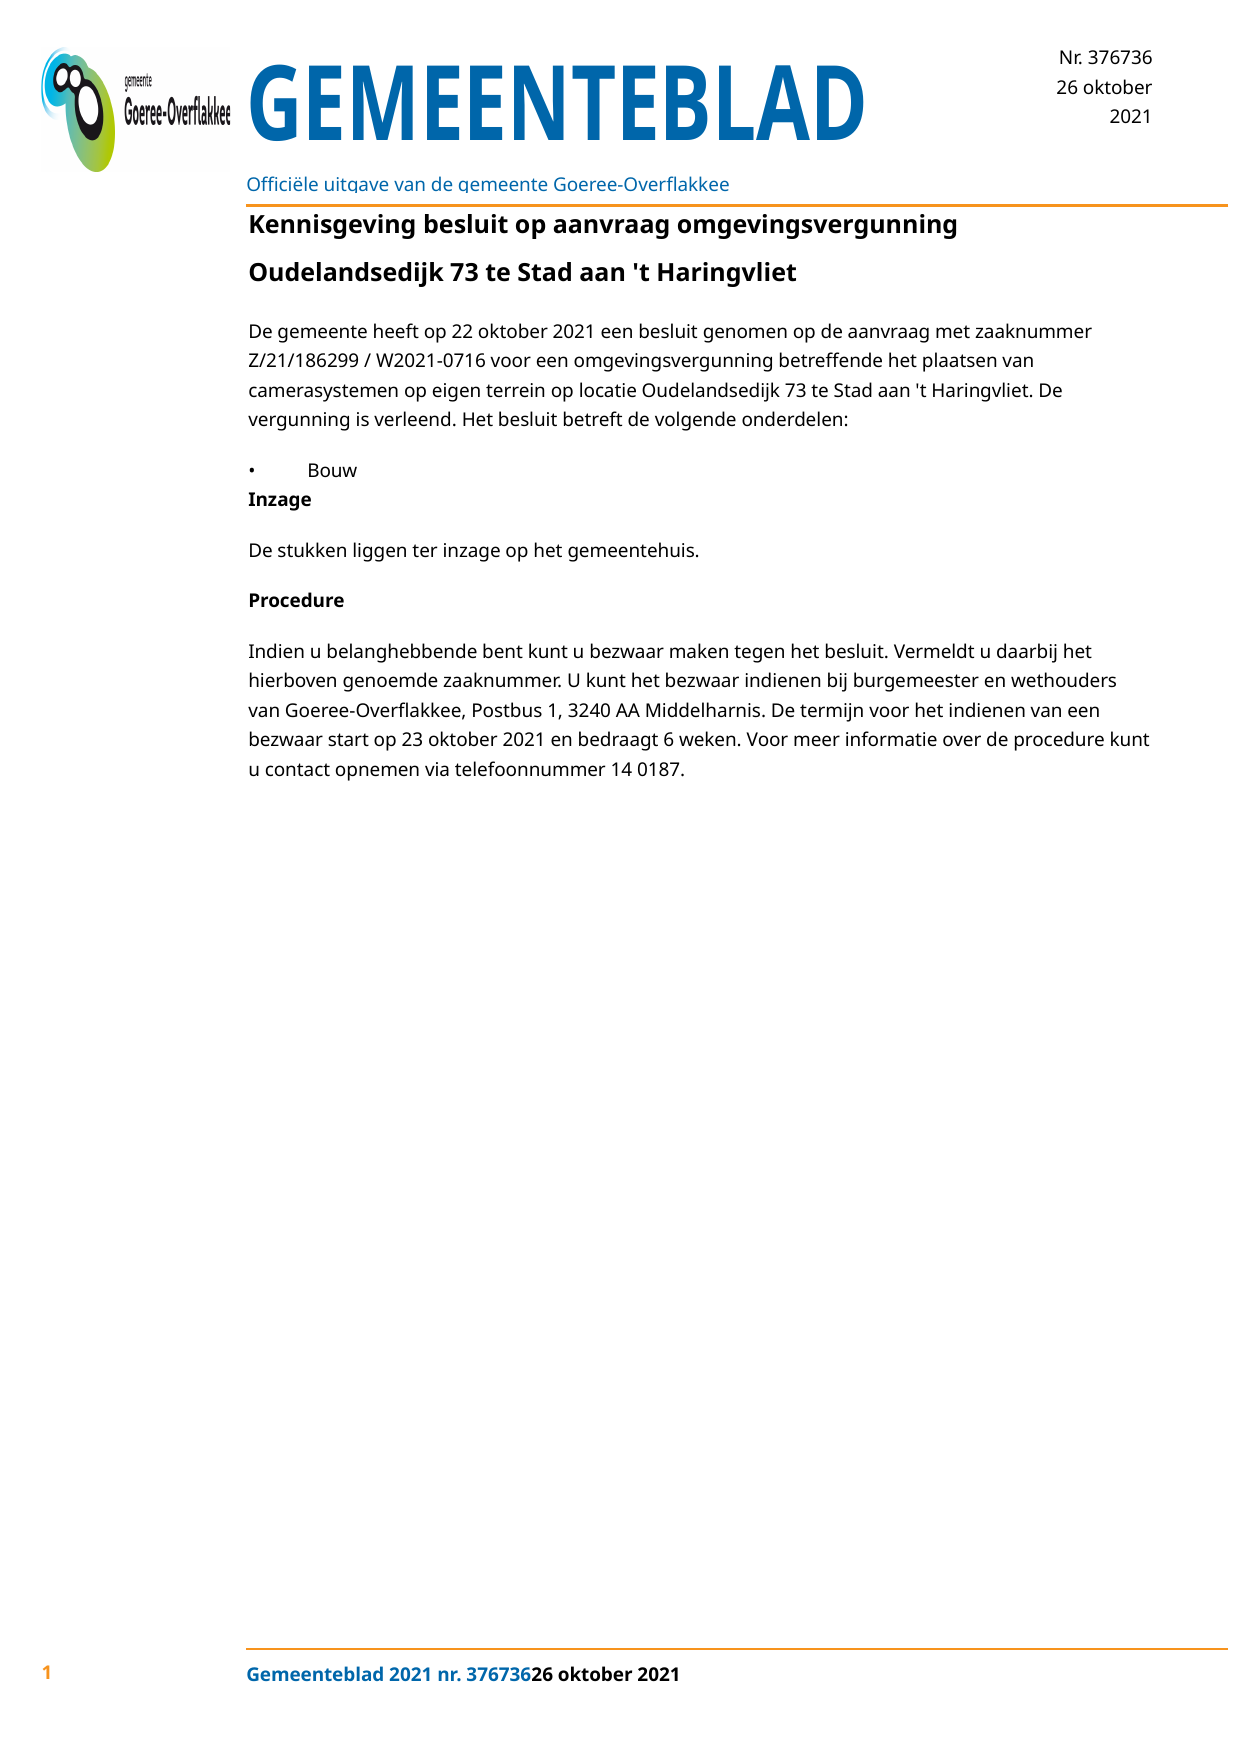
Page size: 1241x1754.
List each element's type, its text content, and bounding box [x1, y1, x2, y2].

picture [41, 47, 231, 172]
text Inzage [248, 487, 1152, 512]
text De stukken liggen ter inzage op het gemeentehuis. [248, 537, 1152, 563]
text De gemeente heeft op 22 oktober 2021 een besluit genomen op de aanvraag met zaaknummer Z/21/186299 / W2021-0716 voor een omgevingsvergunning betreffende het plaatsen van camerasystemen op eigen terrein op locatie Oudelandsedijk 73 te Stad aan 't Haringvliet. De vergunning is verleend. Het besluit betreft de volgende onderdelen: [248, 318, 1152, 432]
text Kennisgeving besluit op aanvraag omgevingsvergunning Oudelandsedijk 73 te Stad aan 't Haringvliet [248, 207, 1152, 288]
text Procedure [248, 587, 1152, 613]
list Bouw [248, 457, 1152, 483]
text Indien u belanghebbende bent kunt u bezwaar maken tegen het besluit. Vermeldt u daarbij het hierboven genoemde zaaknummer. U kunt het bezwaar indienen bij burgemeester en wethouders van Goeree-Overflakkee, Postbus 1, 3240 AA Middelharnis. De termijn voor het indienen van een bezwaar start op 23 oktober 2021 en bedraagt 6 weken. Voor meer informatie over de procedure kunt u contact opnemen via telefoonnummer 14 0187. [248, 638, 1152, 782]
